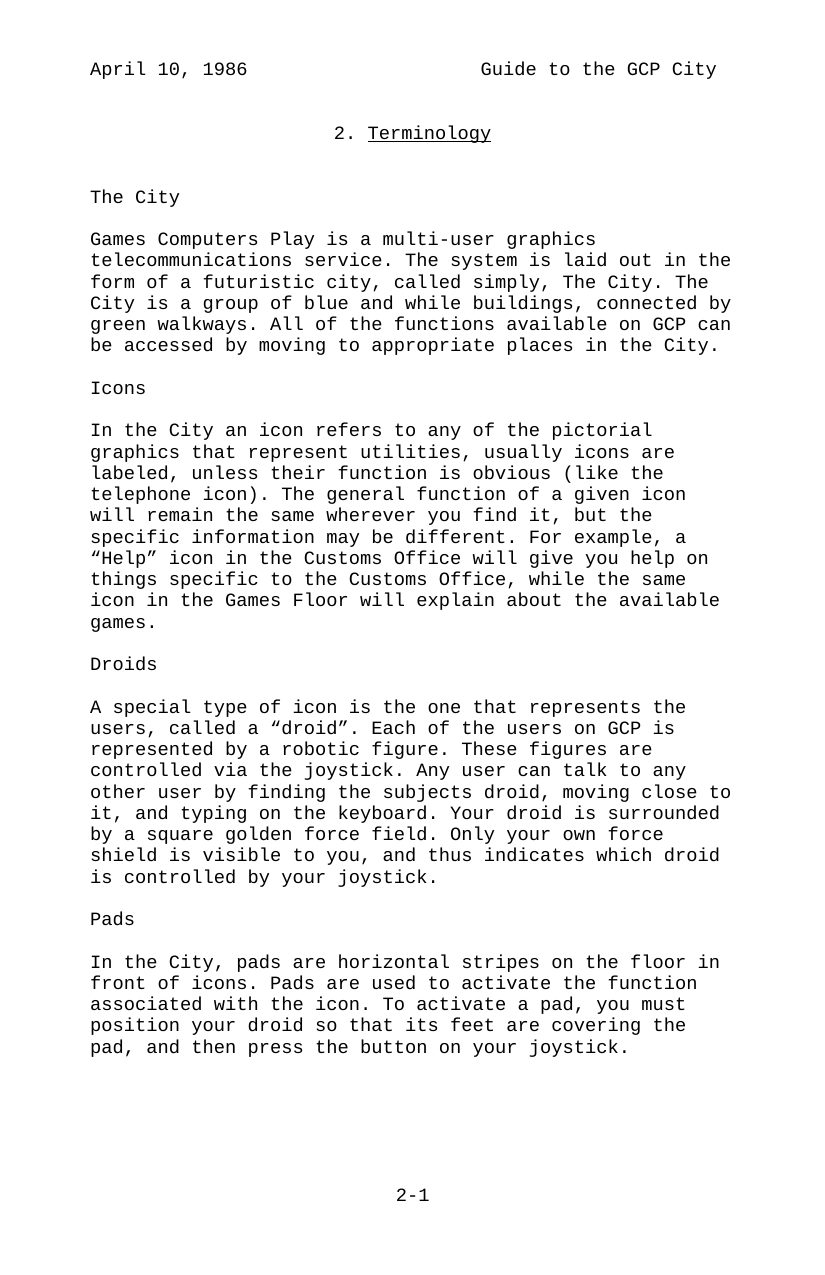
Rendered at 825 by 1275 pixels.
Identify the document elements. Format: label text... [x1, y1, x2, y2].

text 2-1 [90, 1186, 735, 1207]
text Games Computers Play is a multi-user graphics telecommunications service. The system is laid out in the form of a futuristic city, called simply, The City. The City is a group of blue and while build­ings, connected by green walkways. All of the func­tions available on GCP can be accessed by moving to appropriate places in the City. [90, 230, 735, 357]
text Icons [90, 379, 735, 400]
text In the City an icon refers to any of the pictorial graphics that represent utilities, usually icons are labeled, unless their function is obvious (like the telephone icon). The general function of a given icon will remain the same wherever you find it, but the specific information may be different. For exam­ple, a “Help” icon in the Customs Office will give you help on things specific to the Customs Office, while the same icon in the Games Floor will explain about the available games. [90, 421, 735, 634]
text A special type of icon is the one that represents the users, called a “droid”. Each of the users on GCP is represented by a robotic figure. These figures are controlled via the joystick. Any user can talk to any other user by finding the subjects droid, moving close to it, and typing on the keyboard. Your droid is surrounded by a square golden force field. Only your own force shield is visible to you, and thus indicates which droid is controlled by your joystick. [90, 697, 735, 889]
text Droids [90, 655, 735, 676]
text Pads [90, 910, 735, 931]
text The City [90, 187, 735, 209]
text In the City, pads are horizontal stripes on the floor in front of icons. Pads are used to activate the function associated with the icon. To activate a pad, you must position your droid so that its feet are covering the pad, and then press the button on your joystick. [90, 952, 735, 1059]
text April 10, 1986 Guide to the GCP City [90, 60, 735, 81]
text 2. Terminology [90, 124, 735, 145]
